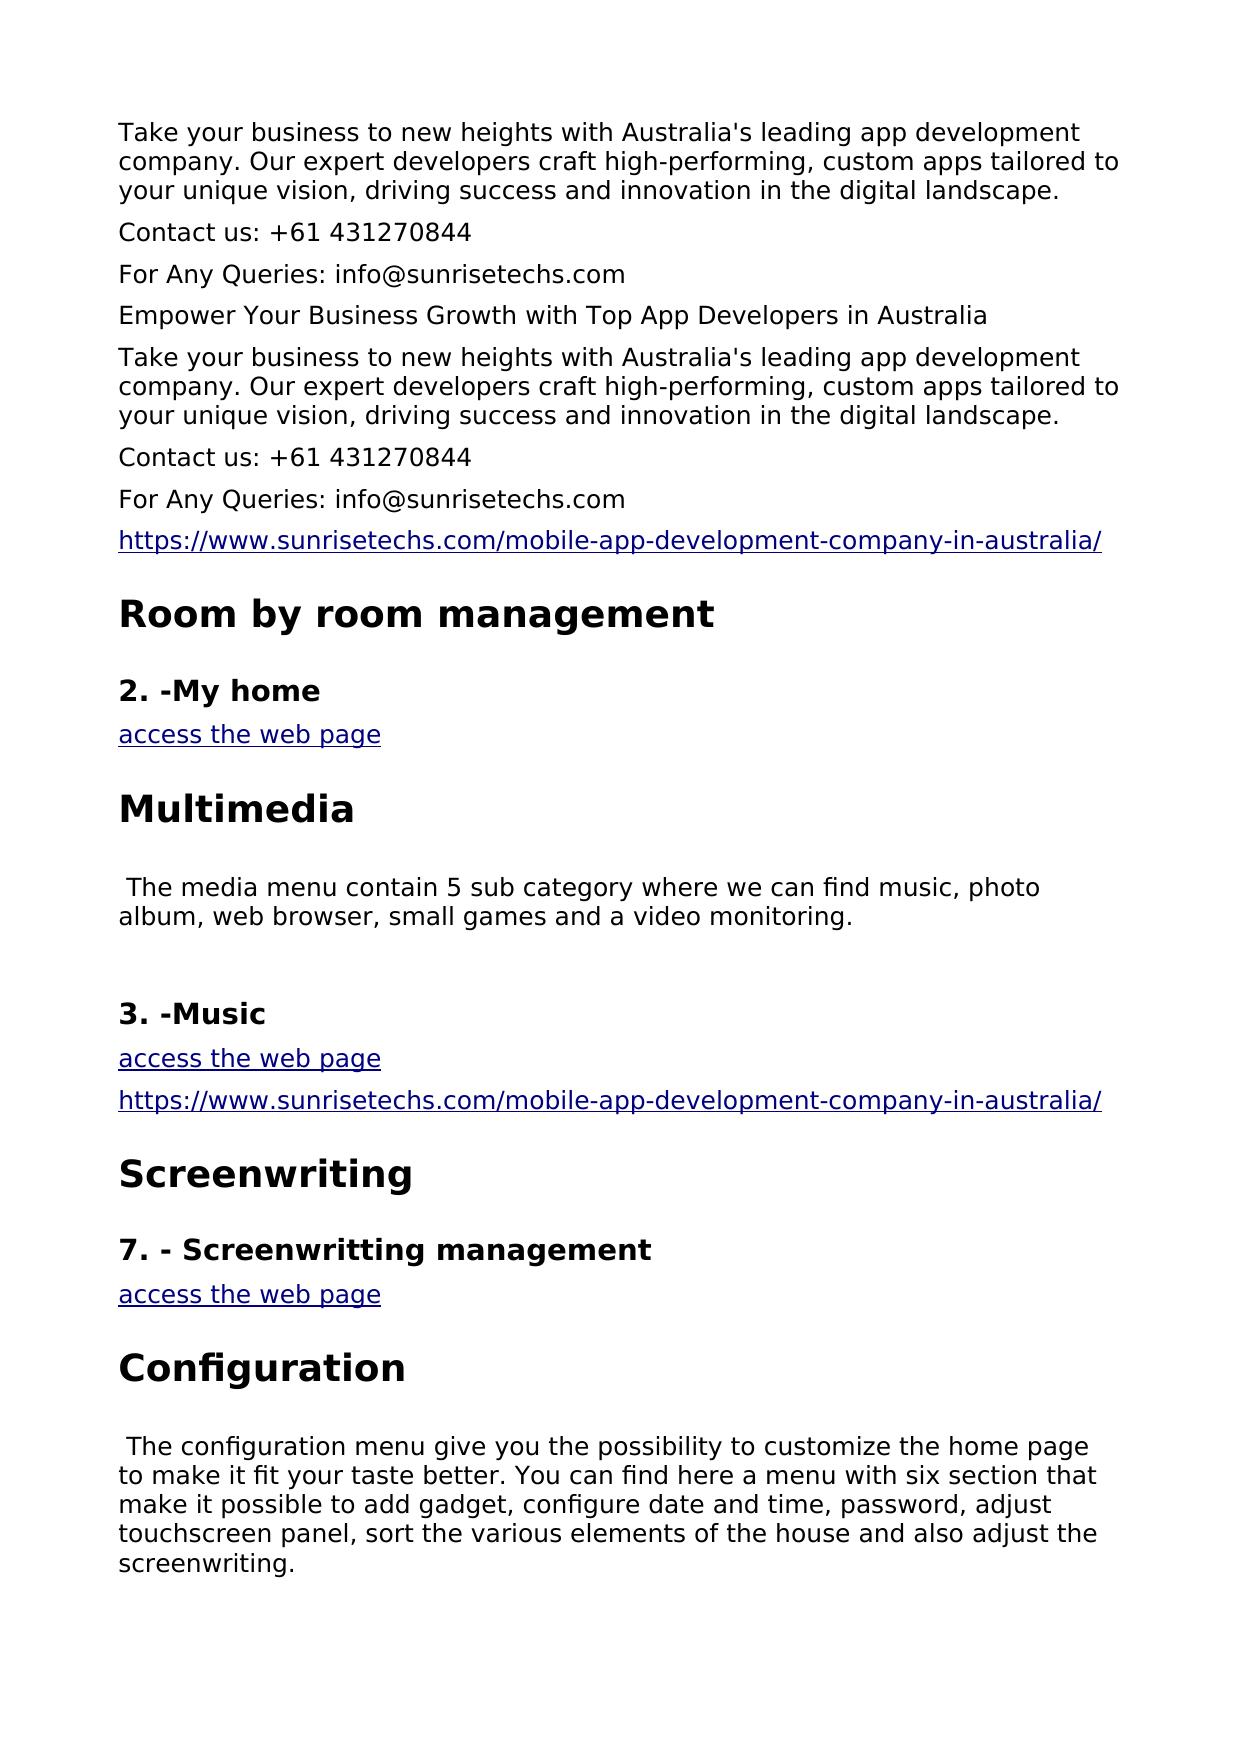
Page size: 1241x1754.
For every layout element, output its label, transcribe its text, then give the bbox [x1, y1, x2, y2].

text access the web page [118, 1280, 1122, 1309]
subtitle Room by room management [118, 593, 1122, 637]
text The configuration menu give you the possibility to customize the home page to make it fit your taste better. You can find here a menu with six section that make it possible to add gadget, configure date and time, password, adjust touchscreen panel, sort the various elements of the house and also adjust the screenwriting. [118, 1403, 1122, 1607]
text For Any Queries: info@sunrisetechs.com [118, 260, 1122, 289]
text Empower Your Business Growth with Top App Developers in Australia [118, 301, 1122, 331]
text For Any Queries: info@sunrisetechs.com [118, 485, 1122, 514]
text Take your business to new heights with Australia's leading app development company. Our expert developers craft high-performing, custom apps tailored to your unique vision, driving success and innovation in the digital landscape. [118, 118, 1122, 206]
text Contact us: +61 431270844 [118, 218, 1122, 247]
subtitle Configuration [118, 1347, 1122, 1390]
subtitle Multimedia [118, 787, 1122, 831]
text access the web page [118, 721, 1122, 750]
text Take your business to new heights with Australia's leading app development company. Our expert developers craft high-performing, custom apps tailored to your unique vision, driving success and innovation in the digital landscape. [118, 343, 1122, 431]
text Contact us: +61 431270844 [118, 443, 1122, 472]
subtitle 3. -Music [118, 998, 1122, 1032]
subtitle 2. -My home [118, 674, 1122, 708]
text access the web page [118, 1044, 1122, 1073]
subtitle Screenwriting [118, 1152, 1122, 1196]
text https://www.sunrisetechs.com/mobile-app-development-company-in-australia/ [118, 526, 1122, 556]
text The media menu contain 5 sub category where we can find music, photo album, web browser, small games and a video monitoring. [118, 843, 1122, 960]
text https://www.sunrisetechs.com/mobile-app-development-company-in-australia/ [118, 1086, 1122, 1115]
subtitle 7. - Screenwritting management [118, 1234, 1122, 1268]
